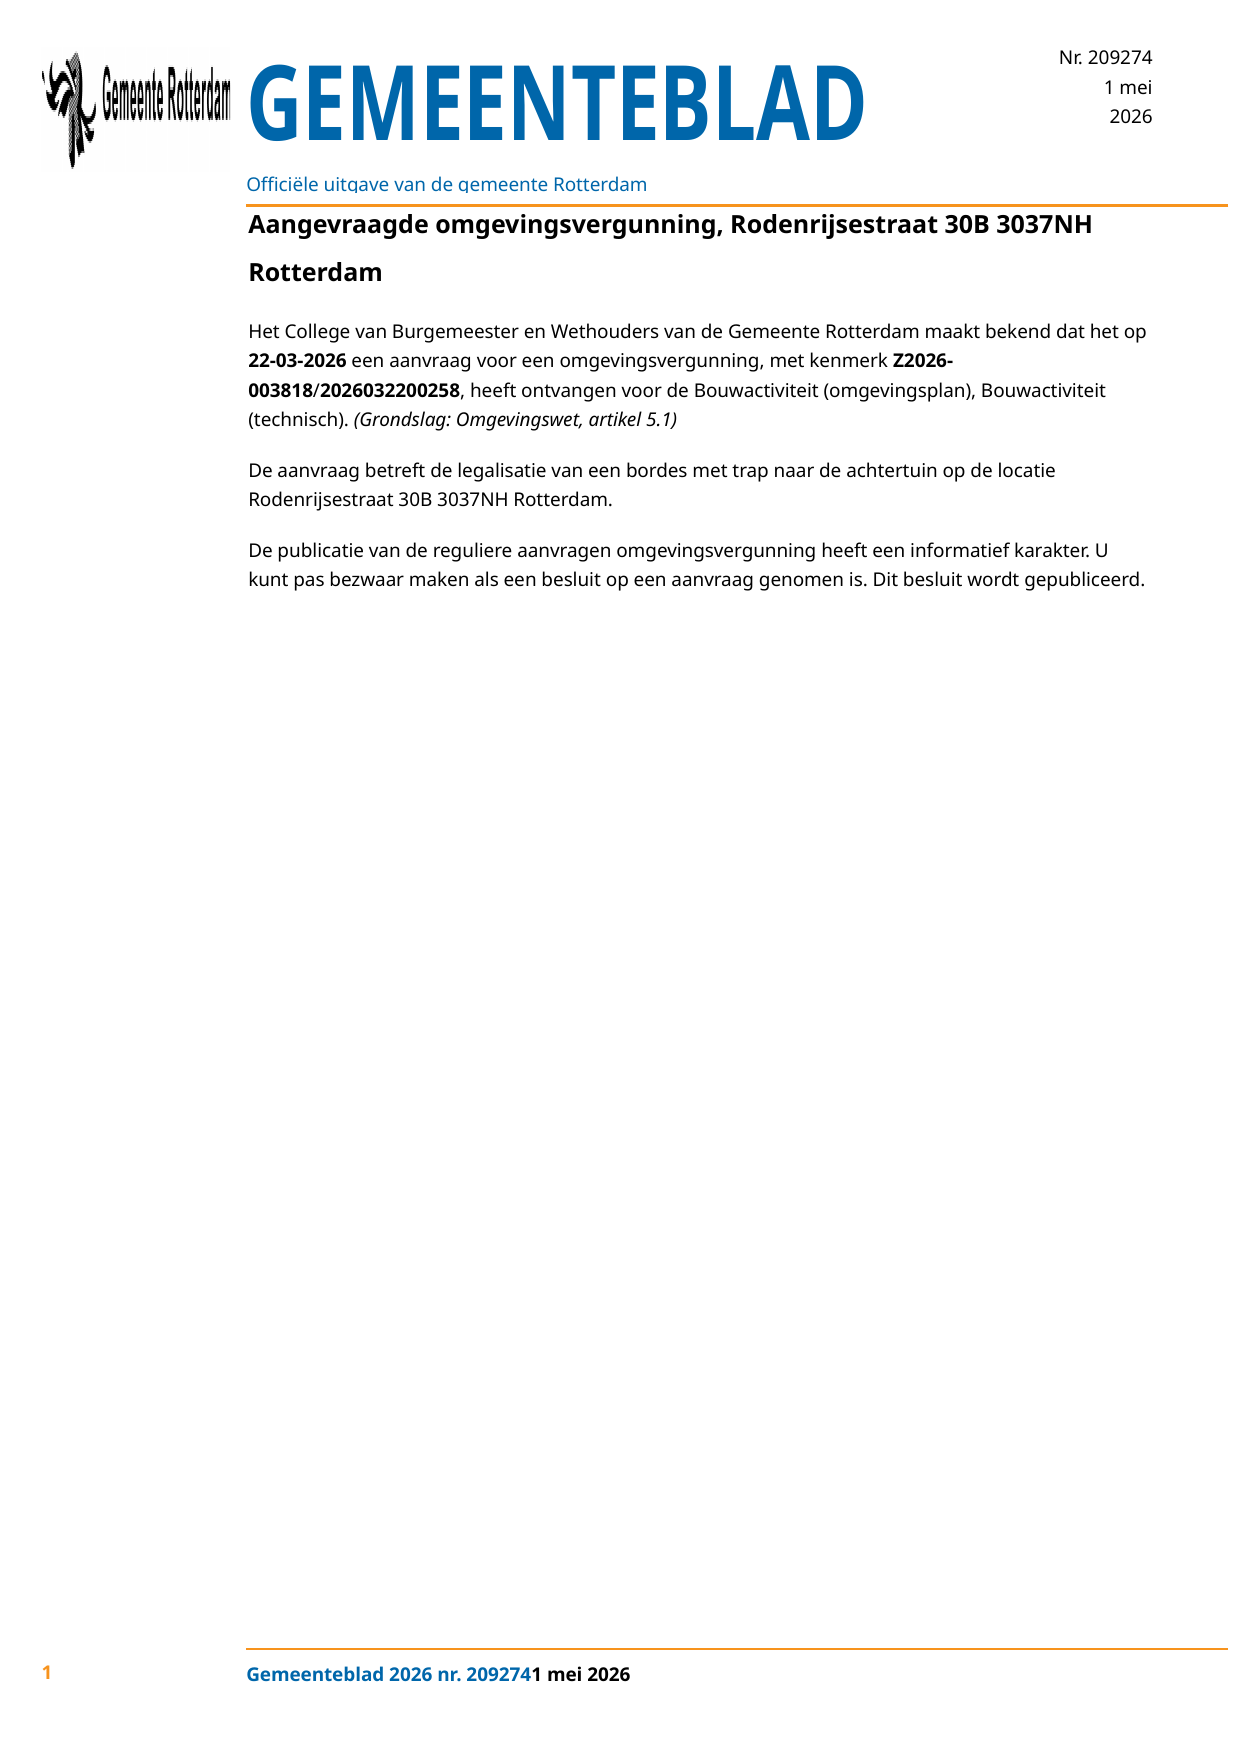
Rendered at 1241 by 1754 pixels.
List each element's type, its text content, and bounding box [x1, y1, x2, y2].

text De aanvraag betreft de legalisatie van een bordes met trap naar de achtertuin op de locatie Rodenrijsestraat 30B 3037NH Rotterdam. [248, 457, 1152, 512]
picture [41, 47, 231, 172]
text Het College van Burgemeester en Wethouders van de Gemeente Rotterdam maakt bekend dat het op 22-03-2026 een aanvraag voor een omgevingsvergunning, met kenmerk Z2026-003818/2026032200258, heeft ontvangen voor de Bouwactiviteit (omgevingsplan), Bouwactiviteit (technisch). (Grondslag: Omgevingswet, artikel 5.1) [248, 318, 1152, 432]
text Aangevraagde omgevingsvergunning, Rodenrijsestraat 30B 3037NH Rotterdam [248, 207, 1152, 288]
text De publicatie van de reguliere aanvragen omgevingsvergunning heeft een informatief karakter. U kunt pas bezwaar maken als een besluit op een aanvraag genomen is. Dit besluit wordt gepubliceerd. [248, 537, 1152, 592]
